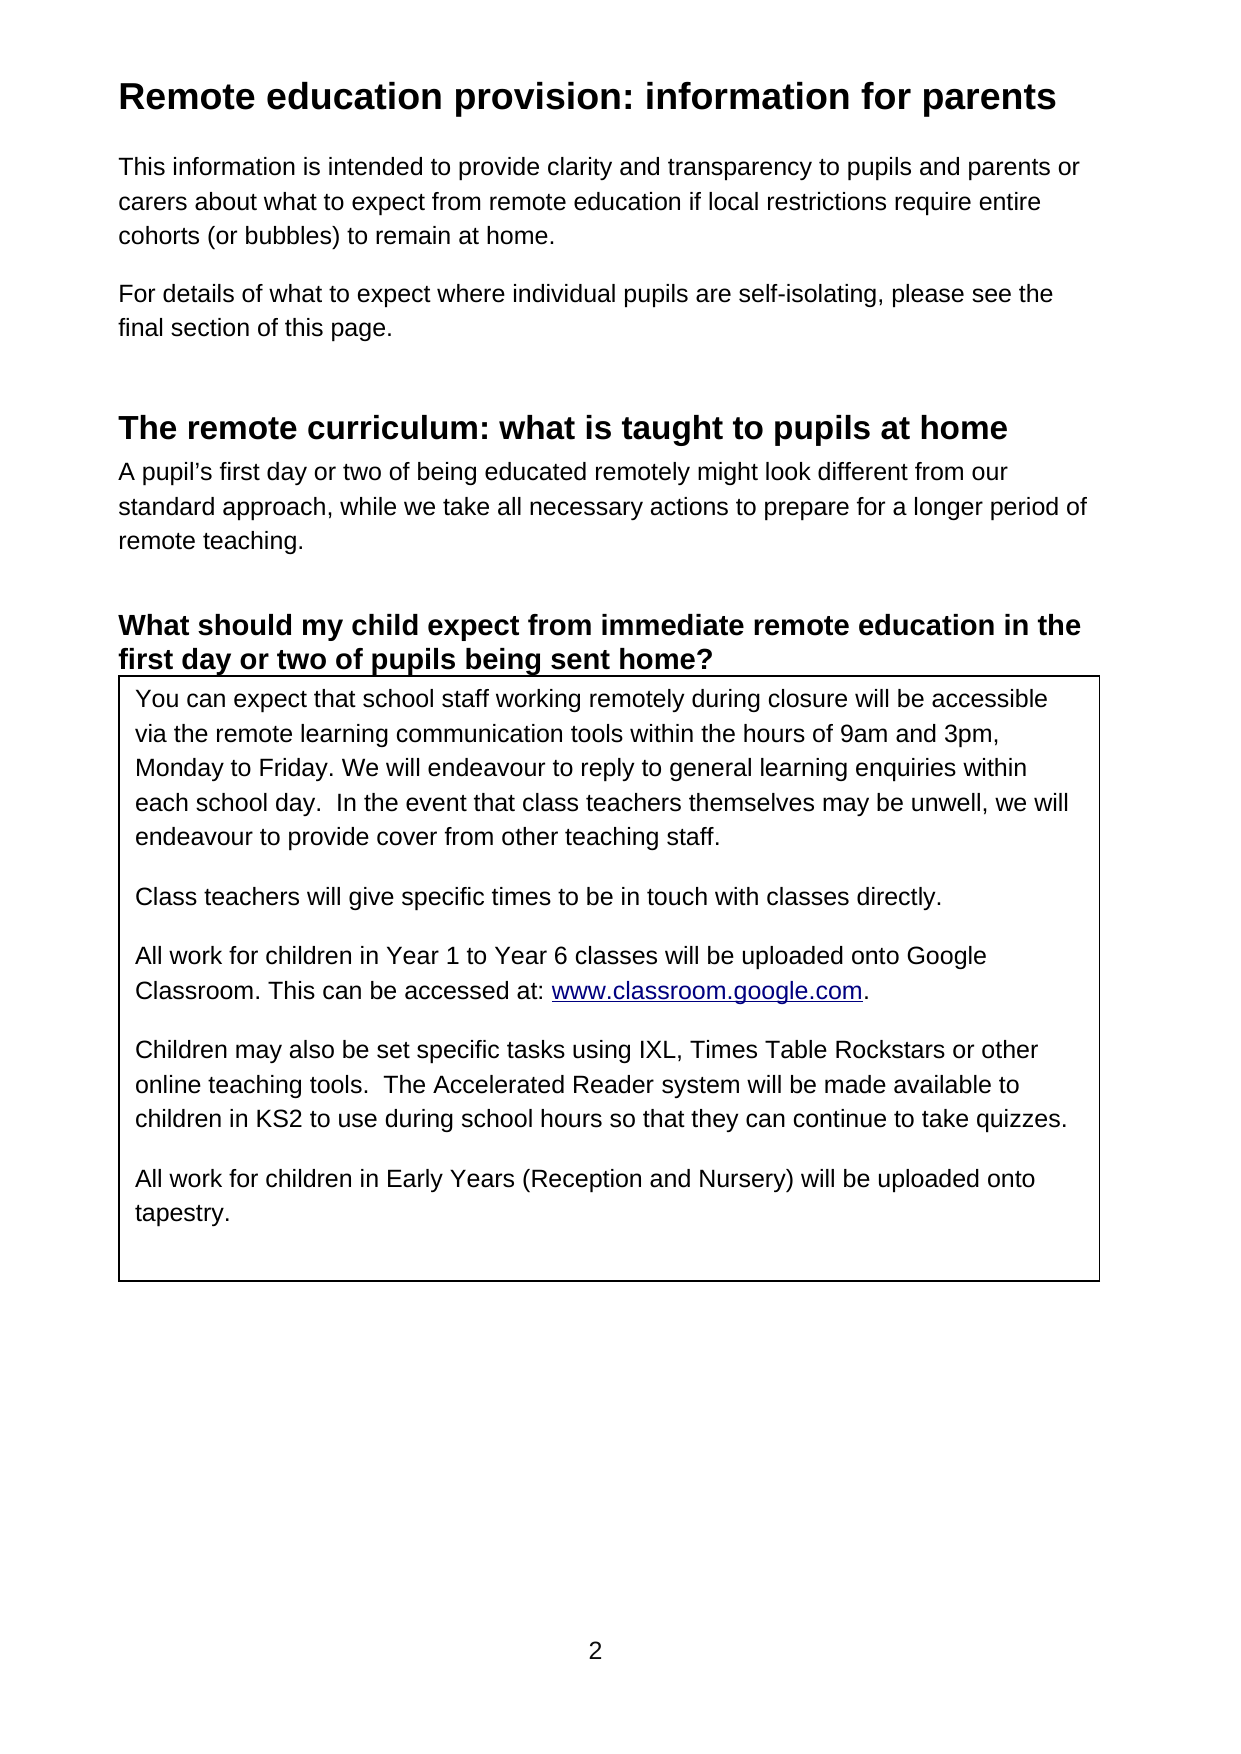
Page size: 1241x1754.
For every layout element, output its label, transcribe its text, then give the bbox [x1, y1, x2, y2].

subtitle What should my child expect from immediate remote education in the first day or two of pupils being sent home? [118, 608, 1107, 675]
text Class teachers will give specific times to be in touch with classes directly. [135, 882, 1083, 911]
subtitle The remote curriculum: what is taught to pupils at home [118, 408, 1107, 447]
text Children may also be set specific tasks using IXL, Times Table Rockstars or other online teaching tools. The Accelerated Reader system will be made available to children in KS2 to use during school hours so that they can continue to take quizzes. [135, 1035, 1083, 1133]
text For details of what to expect where individual pupils are self-isolating, please see the final section of this page. [118, 279, 1107, 342]
text You can expect that school staff working remotely during closure will be accessible via the remote learning communication tools within the hours of 9am and 3pm, Monday to Friday. We will endeavour to reply to general learning enquiries within each school day. In the event that class teachers themselves may be unwell, we will endeavour to provide cover from other teaching staff. [135, 684, 1083, 851]
subtitle Remote education provision: information for parents [118, 74, 1107, 117]
text A pupil’s first day or two of being educated remotely might look different from our standard approach, while we take all necessary actions to prepare for a longer period of remote teaching. [118, 457, 1107, 555]
text All work for children in Year 1 to Year 6 classes will be uploaded onto Google Classroom. This can be accessed at: www.classroom.google.com. [135, 941, 1083, 1004]
text All work for children in Early Years (Reception and Nursery) will be uploaded onto tapestry. [135, 1164, 1083, 1227]
text This information is intended to provide clarity and transparency to pupils and parents or carers about what to expect from remote education if local restrictions require entire cohorts (or bubbles) to remain at home. [118, 152, 1107, 250]
